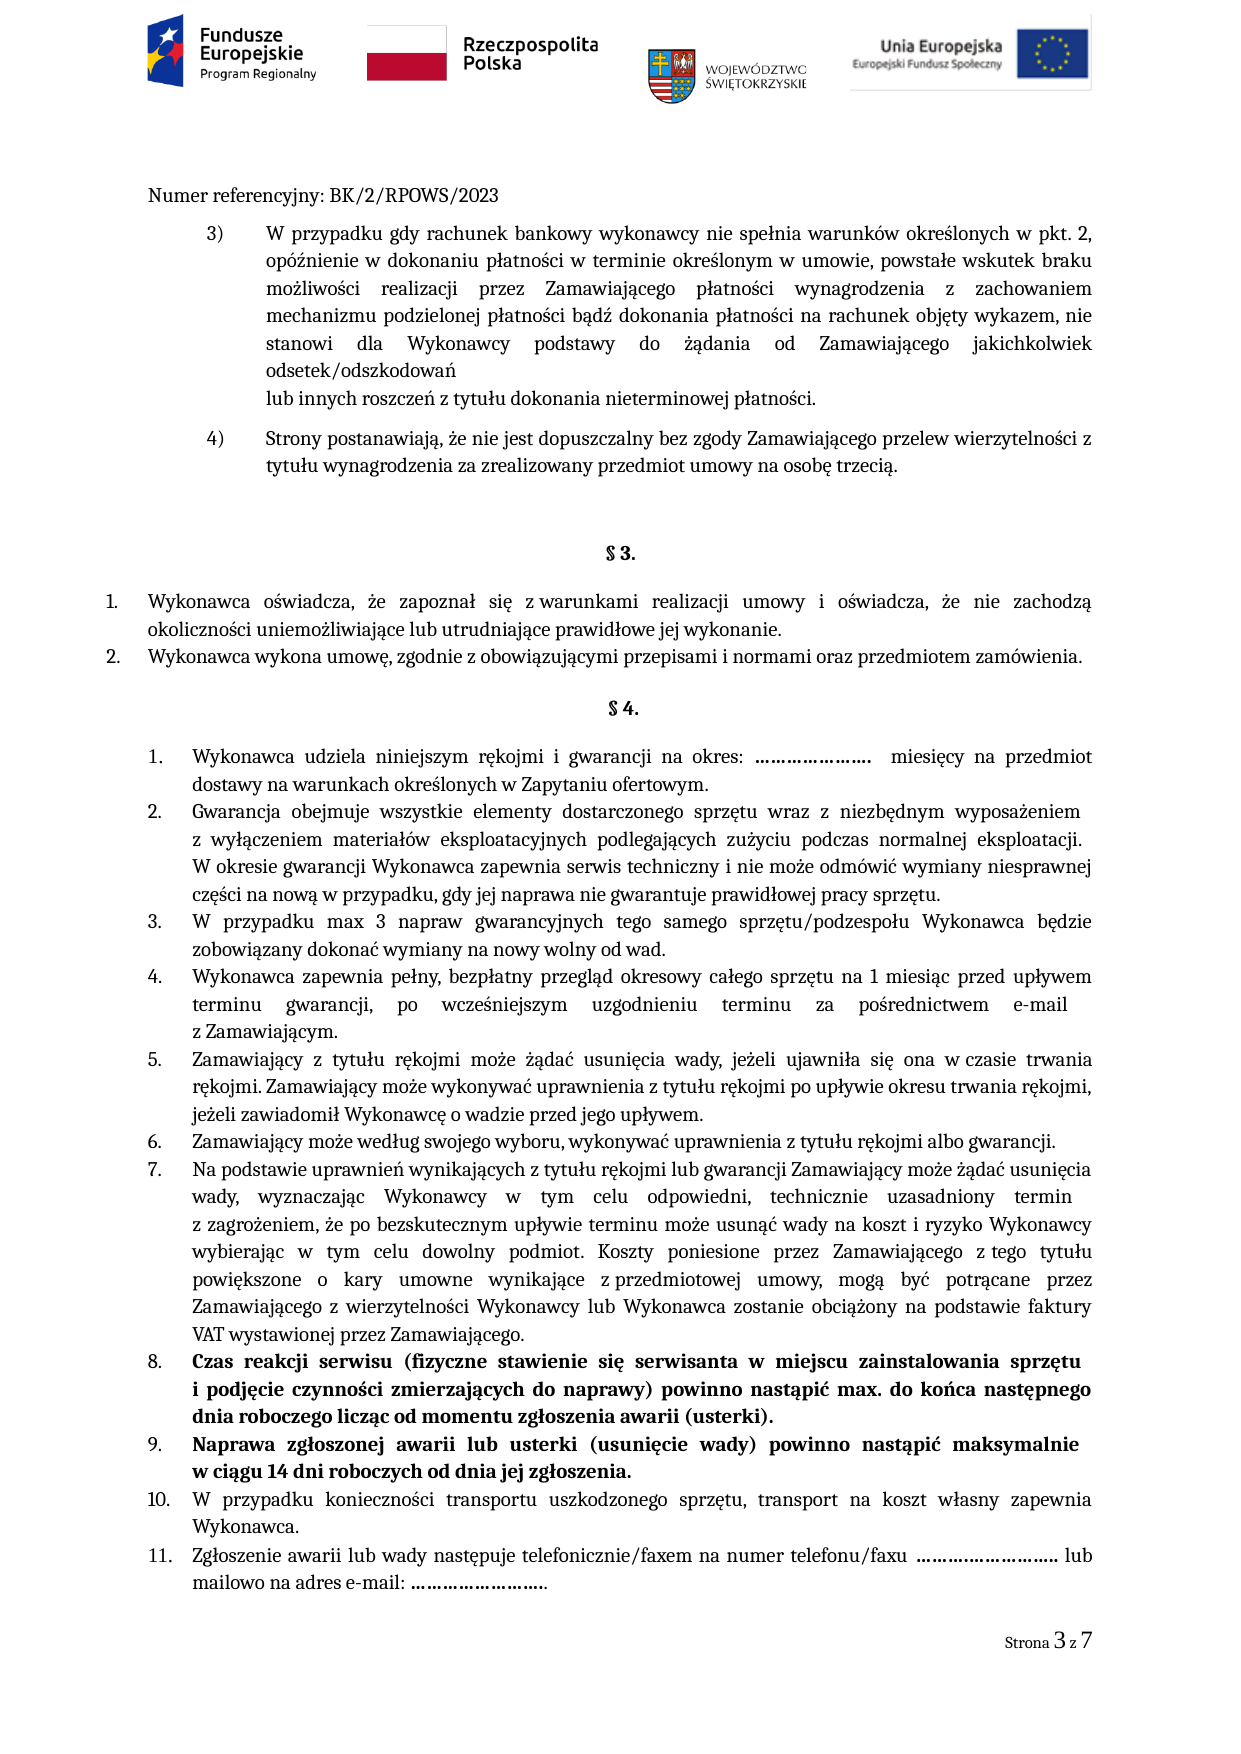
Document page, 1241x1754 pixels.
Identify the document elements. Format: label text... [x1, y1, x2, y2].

list Zamawiający może według swojego wyboru, wykonywać uprawnienia z tytułu rękojmi albo gwarancji. [148, 1130, 1093, 1154]
list Gwarancja obejmuje wszystkie elementy dostarczonego sprzętu wraz z niezbędnym wyposażeniem z wyłączeniem materiałów eksploatacyjnych podlegających zużyciu podczas normalnej eksploatacji. W okresie gwarancji Wykonawca zapewnia serwis techniczny i nie może odmówić wymiany niesprawnej części na nową w przypadku, gdy jej naprawa nie gwarantuje prawidłowej pracy sprzętu. [148, 800, 1093, 906]
list Naprawa zgłoszonej awarii lub usterki (usunięcie wady) powinno nastąpić maksymalnie w ciągu 14 dni roboczych od dnia jej zgłoszenia. [148, 1432, 1093, 1484]
list Strony postanawiają, że nie jest dopuszczalny bez zgody Zamawiającego przelew wierzytelności z tytułu wynagrodzenia za zrealizowany przedmiot umowy na osobę trzecią. [207, 427, 1093, 478]
list Wykonawca wykona umowę, zgodnie z obowiązującymi przepisami i normami oraz przedmiotem zamówienia. [106, 645, 1093, 669]
list Wykonawca zapewnia pełny, bezpłatny przegląd okresowy całego sprzętu na 1 miesiąc przed upływem terminu gwarancji, po wcześniejszym uzgodnieniu terminu za pośrednictwem e-mail z Zamawiającym. [148, 965, 1093, 1044]
list Na podstawie uprawnień wynikających z tytułu rękojmi lub gwarancji Zamawiający może żądać usunięcia wady, wyznaczając Wykonawcy w tym celu odpowiedni, technicznie uzasadniony termin z zagrożeniem, że po bezskutecznym upływie terminu może usunąć wady na koszt i ryzyko Wykonawcy wybierając w tym celu dowolny podmiot. Koszty poniesione przez Zamawiającego z tego tytułu powiększone o kary umowne wynikające z przedmiotowej umowy, mogą być potrącane przez Zamawiającego z wierzytelności Wykonawcy lub Wykonawca zostanie obciążony na podstawie faktury VAT wystawionej przez Zamawiającego. [148, 1157, 1093, 1346]
text § 3. [148, 542, 1093, 566]
list Zamawiający z tytułu rękojmi może żądać usunięcia wady, jeżeli ujawniła się ona w czasie trwania rękojmi. Zamawiający może wykonywać uprawnienia z tytułu rękojmi po upływie okresu trwania rękojmi, jeżeli zawiadomił Wykonawcę o wadzie przed jego upływem. [148, 1047, 1093, 1126]
list Wykonawca oświadcza, że zapoznał się z warunkami realizacji umowy i oświadcza, że nie zachodzą okoliczności uniemożliwiające lub utrudniające prawidłowe jej wykonanie. [106, 590, 1093, 641]
list W przypadku max 3 napraw gwarancyjnych tego samego sprzętu/podzespołu Wykonawca będzie zobowiązany dokonać wymiany na nowy wolny od wad. [148, 910, 1093, 961]
list W przypadku gdy rachunek bankowy wykonawcy nie spełnia warunków określonych w pkt. 2, opóźnienie w dokonaniu płatności w terminie określonym w umowie, powstałe wskutek braku możliwości realizacji przez Zamawiającego płatności wynagrodzenia z zachowaniem mechanizmu podzielonej płatności bądź dokonania płatności na rachunek objęty wykazem, nie stanowi dla Wykonawcy podstawy do żądania od Zamawiającego jakichkolwiek odsetek/odszkodowań lub innych roszczeń z tytułu dokonania nieterminowej płatności. [207, 222, 1093, 411]
text § 4. [153, 696, 1093, 720]
list Czas reakcji serwisu (fizyczne stawienie się serwisanta w miejscu zainstalowania sprzętu i podjęcie czynności zmierzających do naprawy) powinno nastąpić max. do końca następnego dnia roboczego licząc od momentu zgłoszenia awarii (usterki). [148, 1350, 1093, 1429]
list Wykonawca udziela niniejszym rękojmi i gwarancji na okres: …………………. miesięcy na przedmiot dostawy na warunkach określonych w Zapytaniu ofertowym. [148, 744, 1093, 796]
list W przypadku konieczności transportu uszkodzonego sprzętu, transport na koszt własny zapewnia Wykonawca. [148, 1487, 1093, 1539]
list Zgłoszenie awarii lub wady następuje telefonicznie/faxem na numer telefonu/faxu ……….…………….. lub mailowo na adres e-mail: …………………….. [148, 1542, 1093, 1595]
